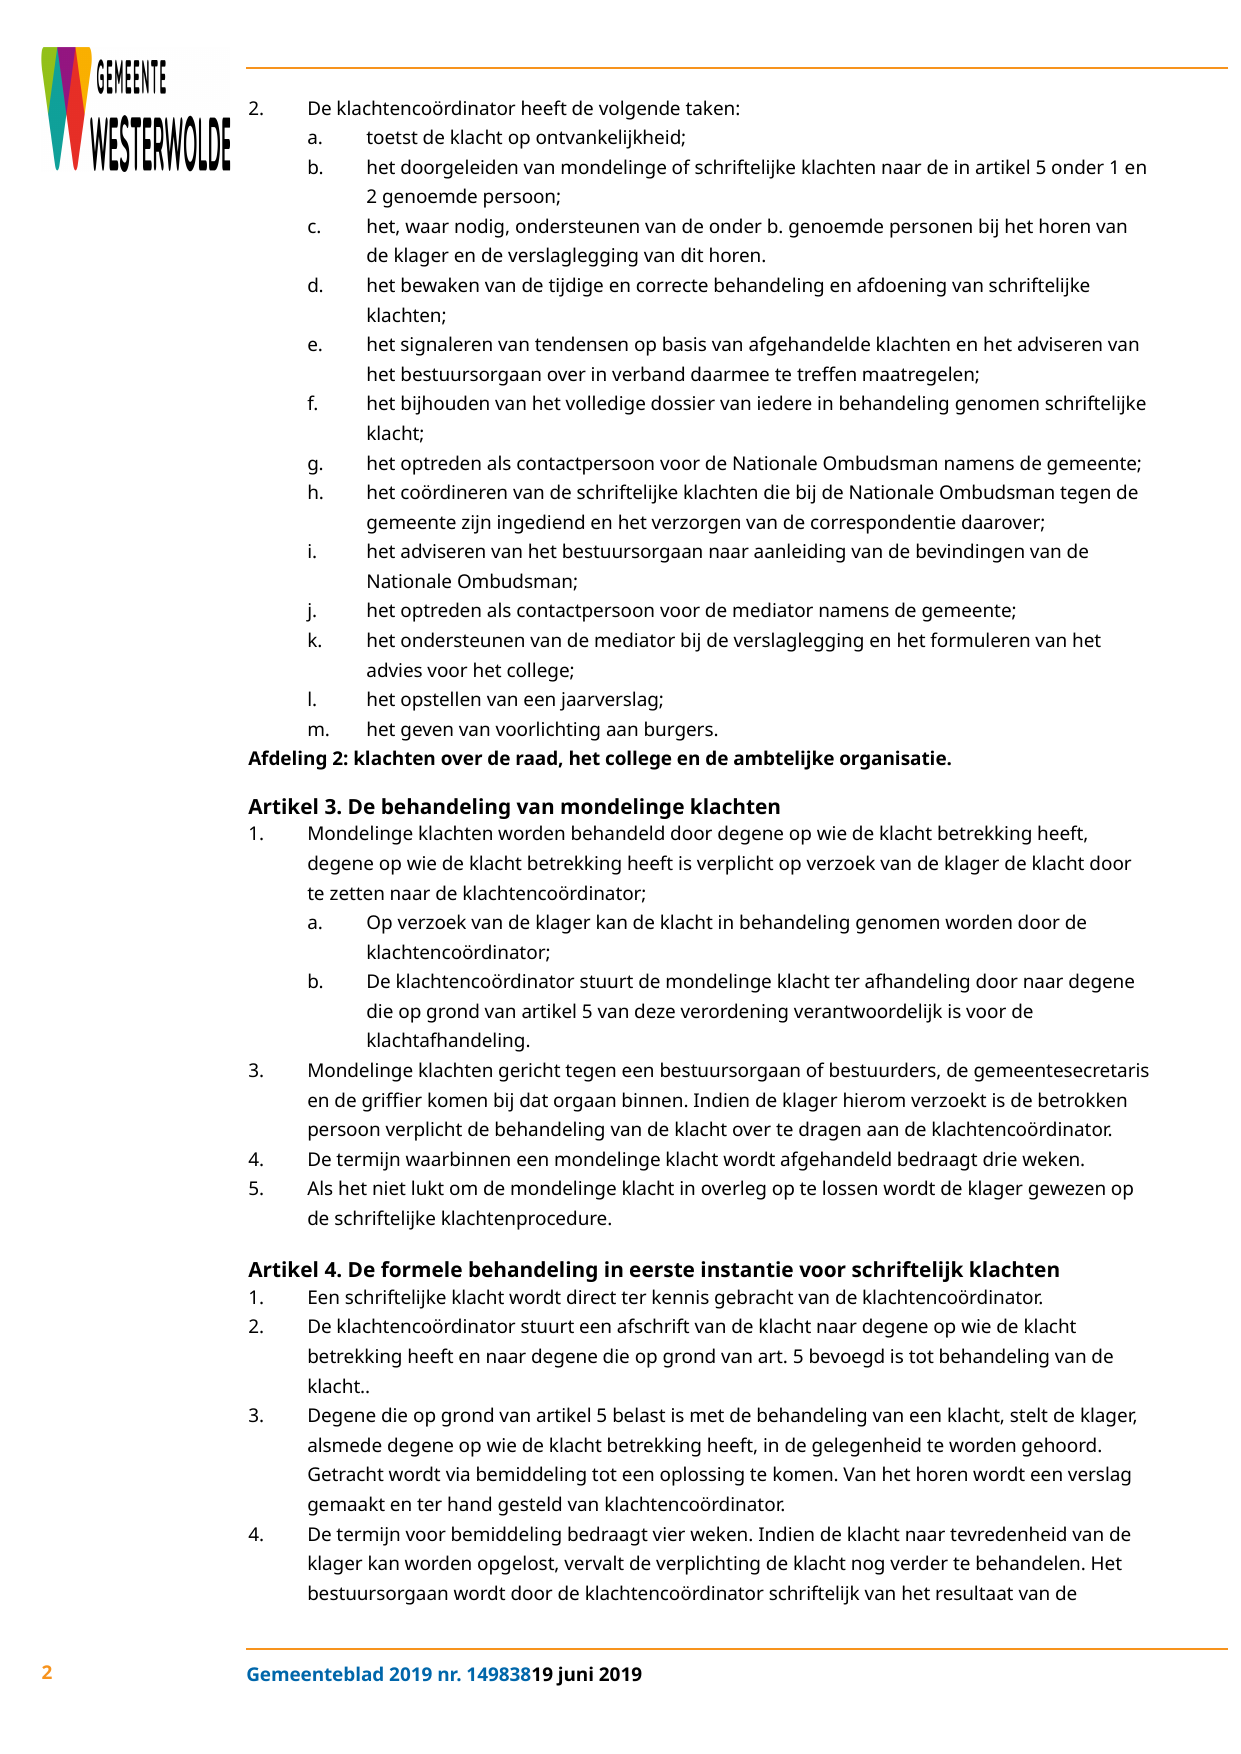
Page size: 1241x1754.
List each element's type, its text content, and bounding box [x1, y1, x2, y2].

list De termijn voor bemiddeling bedraagt vier weken. Indien de klacht naar tevredenheid van de klager kan worden opgelost, vervalt de verplichting de klacht nog verder te behandelen. Het bestuursorgaan wordt door de klachtencoördinator schriftelijk van het resultaat van de [248, 1521, 1152, 1606]
picture [41, 47, 231, 172]
list Degene die op grond van artikel 5 belast is met de behandeling van een klacht, stelt de klager, alsmede degene op wie de klacht betrekking heeft, in de gelegenheid te worden gehoord. Getracht wordt via bemiddeling tot een oplossing te komen. Van het horen wordt een verslag gemaakt en ter hand gesteld van klachtencoördinator. [248, 1402, 1152, 1517]
list het optreden als contactpersoon voor de Nationale Ombudsman namens de gemeente; [307, 450, 1152, 476]
list het geven van voorlichting aan burgers. [307, 716, 1152, 742]
list het signaleren van tendensen op basis van afgehandelde klachten en het adviseren van het bestuursorgaan over in verband daarmee te treffen maatregelen; [307, 331, 1152, 387]
text Artikel 3. De behandeling van mondelinge klachten [248, 792, 1152, 821]
text Afdeling 2: klachten over de raad, het college en de ambtelijke organisatie. [248, 746, 1152, 771]
list het coördineren van de schriftelijke klachten die bij de Nationale Ombudsman tegen de gemeente zijn ingediend en het verzorgen van de correspondentie daarover; [307, 479, 1152, 535]
list Mondelinge klachten gericht tegen een bestuursorgaan of bestuurders, de gemeentesecretaris en de griffier komen bij dat orgaan binnen. Indien de klager hierom verzoekt is de betrokken persoon verplicht de behandeling van de klacht over te dragen aan de klachtencoördinator. [248, 1057, 1152, 1142]
list het optreden als contactpersoon voor de mediator namens de gemeente; [307, 598, 1152, 623]
list Op verzoek van de klager kan de klacht in behandeling genomen worden door de klachtencoördinator; [307, 909, 1152, 965]
list De klachtencoördinator stuurt een afschrift van de klacht naar degene op wie de klacht betrekking heeft en naar degene die op grond van art. 5 bevoegd is tot behandeling van de klacht.. [248, 1314, 1152, 1398]
list het adviseren van het bestuursorgaan naar aanleiding van de bevindingen van de Nationale Ombudsman; [307, 538, 1152, 594]
list Als het niet lukt om de mondelinge klacht in overleg op te lossen wordt de klager gewezen op de schriftelijke klachtenprocedure. [248, 1176, 1152, 1231]
text Artikel 4. De formele behandeling in eerste instantie voor schriftelijk klachten [248, 1256, 1152, 1284]
list het doorgeleiden van mondelinge of schriftelijke klachten naar de in artikel 5 onder 1 en 2 genoemde persoon; [307, 154, 1152, 209]
list toetst de klacht op ontvankelijkheid; [307, 124, 1152, 150]
list het bijhouden van het volledige dossier van iedere in behandeling genomen schriftelijke klacht; [307, 391, 1152, 446]
list De klachtencoördinator heeft de volgende taken: [248, 95, 1152, 121]
list het, waar nodig, ondersteunen van de onder b. genoemde personen bij het horen van de klager en de verslaglegging van dit horen. [307, 213, 1152, 268]
list het opstellen van een jaarverslag; [307, 686, 1152, 712]
list het ondersteunen van de mediator bij de verslaglegging en het formuleren van het advies voor het college; [307, 627, 1152, 683]
list De termijn waarbinnen een mondelinge klacht wordt afgehandeld bedraagt drie weken. [248, 1146, 1152, 1172]
list De klachtencoördinator stuurt de mondelinge klacht ter afhandeling door naar degene die op grond van artikel 5 van deze verordening verantwoordelijk is voor de klachtafhandeling. [307, 968, 1152, 1053]
list Mondelinge klachten worden behandeld door degene op wie de klacht betrekking heeft, degene op wie de klacht betrekking heeft is verplicht op verzoek van de klager de klacht door te zetten naar de klachtencoördinator; [248, 821, 1152, 906]
list Een schriftelijke klacht wordt direct ter kennis gebracht van de klachtencoördinator. [248, 1284, 1152, 1310]
list het bewaken van de tijdige en correcte behandeling en afdoening van schriftelijke klachten; [307, 272, 1152, 328]
